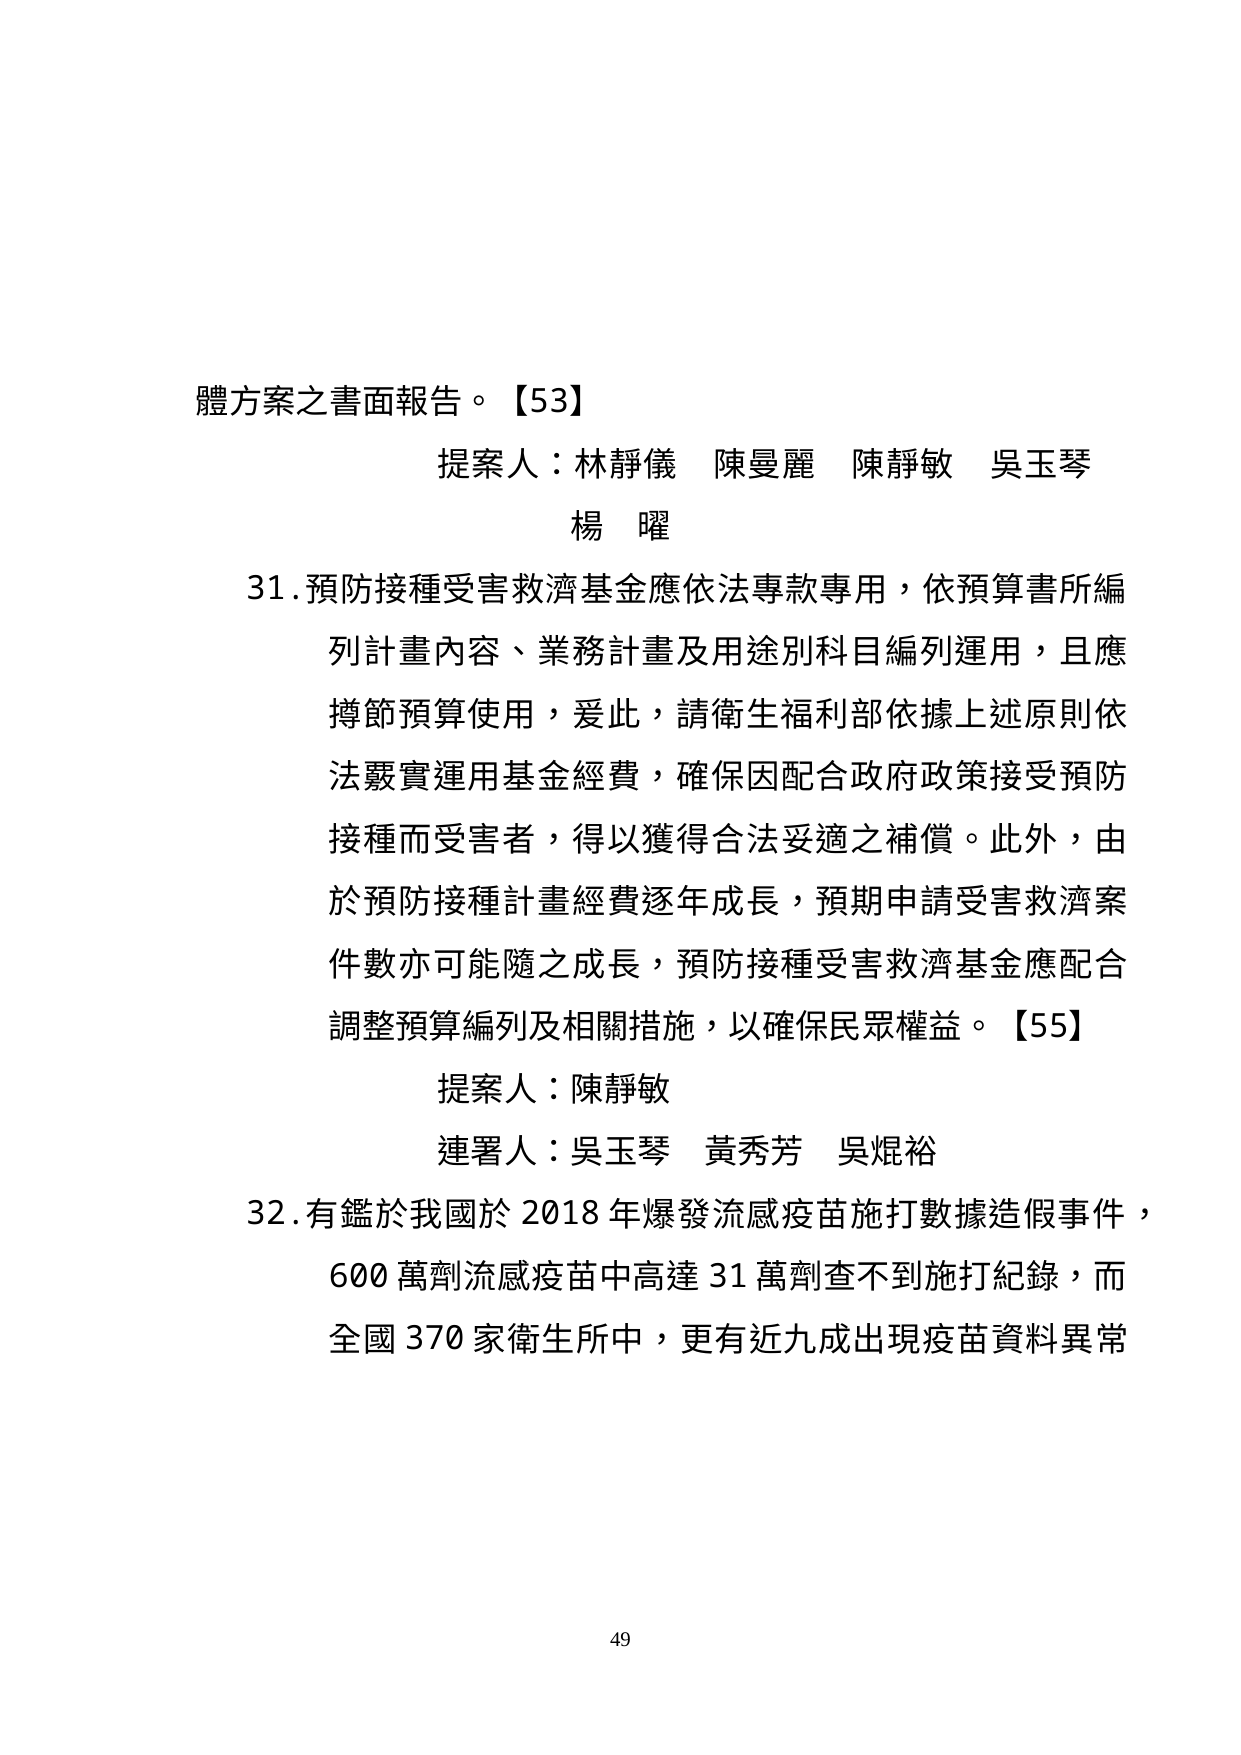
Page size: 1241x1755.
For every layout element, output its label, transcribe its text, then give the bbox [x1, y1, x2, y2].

text 提案人：陳靜敏 [437, 1045, 1128, 1108]
list 有鑑於我國於2018年爆發流感疫苗施打數據造假事件，600萬劑流感疫苗中高達31萬劑查不到施打紀錄，而全國370家衛生所中，更有近九成出現疫苗資料異常或短少，經查，目前衛生所與醫療院所執行流感疫苗接種作業時，需使用疾病管制署的「流感疫苗管理系統」登記疫苗使用量，並透過健保申請接種處置費，然因流感疫苗管理系統係由疾病管制署建置，而健保接種處置費之申請及登錄，則由中央健康保險署負責登記，兩個系統間無法相互勾稽，造成中央及地方數據常有落差。爰此要求衛生福利部疾病管制署於流感疫苗接種計畫之疫苗管理增列包括合約院所/衛生所疫苗管理之規定，並要求合約院所落實流感疫苗管理系統疫苗調撥作業、健保卡上傳作業及修訂實地查核作業等，以減少資料落差。【57】 [246, 1170, 1128, 1358]
text 連署人：吳玉琴 黃秀芳 吳焜裕 [437, 1108, 1128, 1170]
text 體方案之書面報告。【53】 [196, 358, 1128, 420]
list 預防接種受害救濟基金應依法專款專用，依預算書所編列計畫內容、業務計畫及用途別科目編列運用，且應撙節預算使用，爰此，請衛生福利部依據上述原則依法覈實運用基金經費，確保因配合政府政策接受預防接種而受害者，得以獲得合法妥適之補償。此外，由於預防接種計畫經費逐年成長，預期申請受害救濟案件數亦可能隨之成長，預防接種受害救濟基金應配合調整預算編列及相關措施，以確保民眾權益。【55】 [246, 545, 1128, 1045]
text 提案人：林靜儀 陳曼麗 陳靜敏 吳玉琴 楊 曜 [437, 420, 1128, 545]
